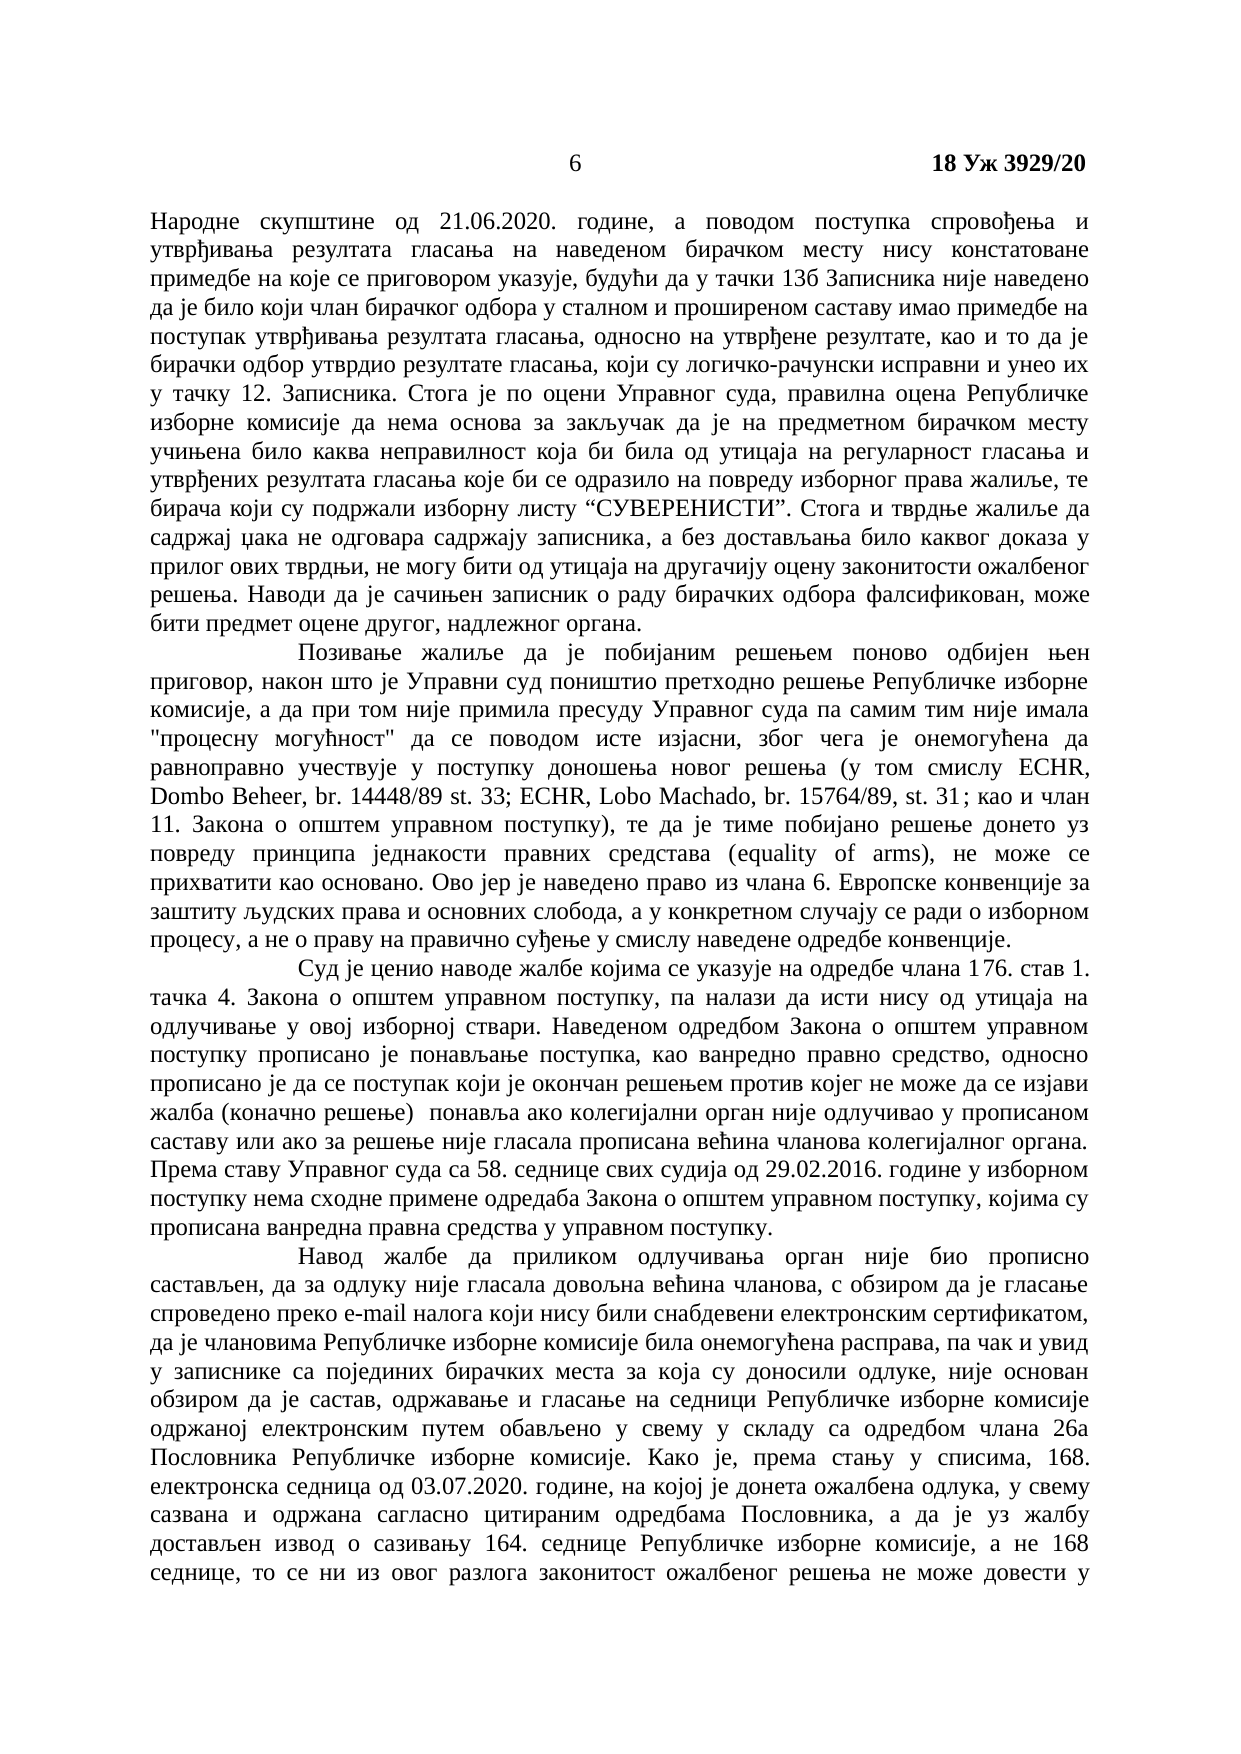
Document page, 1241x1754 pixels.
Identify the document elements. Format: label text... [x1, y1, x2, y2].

text Народне скупштине од 21.06.2020. године, а поводом поступка спровођења и утврђивања резултата гласања на наведеном бирачком месту нису констатоване примедбе на које се приговором указује, будући да у тачки 13б Записника није наведено да је било који члан бирачког одбора у сталном и проширеном саставу имао примедбе на поступак утврђивања резултата гласања, односно на утврђене резултате, као и то да је бирачки одбор утврдио резултате гласања, који су логичко-рачунски исправни и унео их у тачку 12. Записника. Стога је по оцени Управног суда, правилна оцена Републичке изборне комисије да нема основа за закључак да је на предметном бирачком месту учињена било каква неправилност која би била од утицаја на регуларност гласања и утврђених резултата гласања које би се одразило на повреду изборног права жалиље, те бирача који су подржали изборну листу “СУВЕРЕНИСТИ”. Стога и тврдње жалиље да садржај џака не одговара садржају записника, а без достављања било каквог доказа у прилог ових тврдњи, не могу бити од утицаја на другачију оцену законитости ожалбеног решења. Наводи да је сачињен записник о раду бирачких одбора фалсификован, може бити предмет оцене другог, надлежног органа. [150, 206, 1090, 637]
text Суд је ценио наводе жалбе којима се указује на одредбе члана 176. став 1. тачка 4. Закона о општем управном поступку, па налази да исти нису од утицаја на одлучивање у овој изборној ствари. Наведеном одредбом Закона о општем управном поступку прописано је понављање поступка, као ванредно правно средство, односно прописано је да се поступак који је окончан решењем против којег не може да се изјави жалба (коначно решење) понавља ако колегијални орган није одлучивао у прописаном саставу или ако за решење није гласала прописана већина чланова колегијалног органа. Према ставу Управног суда са 58. седнице свих судија од 29.02.2016. године у изборном поступку нема сходне примене одредаба Закона о општем управном поступку, којима су прописана ванредна правна средства у управном поступку. [150, 953, 1090, 1241]
text Позивање жалиље да је побијаним решењем поново одбијен њен приговор, након што је Управни суд поништио претходно решење Републичке изборне комисије, а да при том није примила пресуду Управног суда па самим тим није имала "процесну могућност" да се поводом исте изјасни, због чега је онемогућена да равноправно учествује у поступку доношења новог решења (у том смислу ECHR, Dombo Beheer, br. 14448/89 st. 33; ECHR, Lobo Machado, br. 15764/89, st. 31; као и члан 11. Закона о општем управном поступку), те да је тиме побијано решење донето уз повреду принципа једнакости правних средстава (equality of arms), не може се прихватити као основано. Ово јер је наведено право из члана 6. Европске конвенције за заштиту људских права и основних слобода, а у конкретном случају се ради о изборном процесу, а не о праву на правично суђење у смислу наведене одредбе конвенције. [150, 637, 1090, 953]
text Навод жалбе да приликом одлучивања орган није био прописно састављен, да за одлуку није гласала довољна већина чланова, с обзиром да је гласање спроведено преко e-mail налога који нису били снабдевени електронским сертификатом, да је члановима Републичке изборне комисије била онемогућена расправа, па чак и увид у записнике са појединих бирачких места за која су доносили одлуке, није основан обзиром да је састав, одржавање и гласање на седници Републичке изборне комисије одржаној електронским путем обављено у свему у складу са одредбом члана 26а Пословника Републичке изборне комисије. Како је, према стању у списима, 168. електронска седница од 03.07.2020. године, на којој је донета ожалбена одлука, у свему сазвана и одржана сагласно цитираним одредбама Пословника, а да је уз жалбу достављен извод о сазивању 164. седнице Републичке изборне комисије, а не 168 седнице, то се ни из овог разлога законитост ожалбеног решења не може довести у [150, 1241, 1090, 1586]
